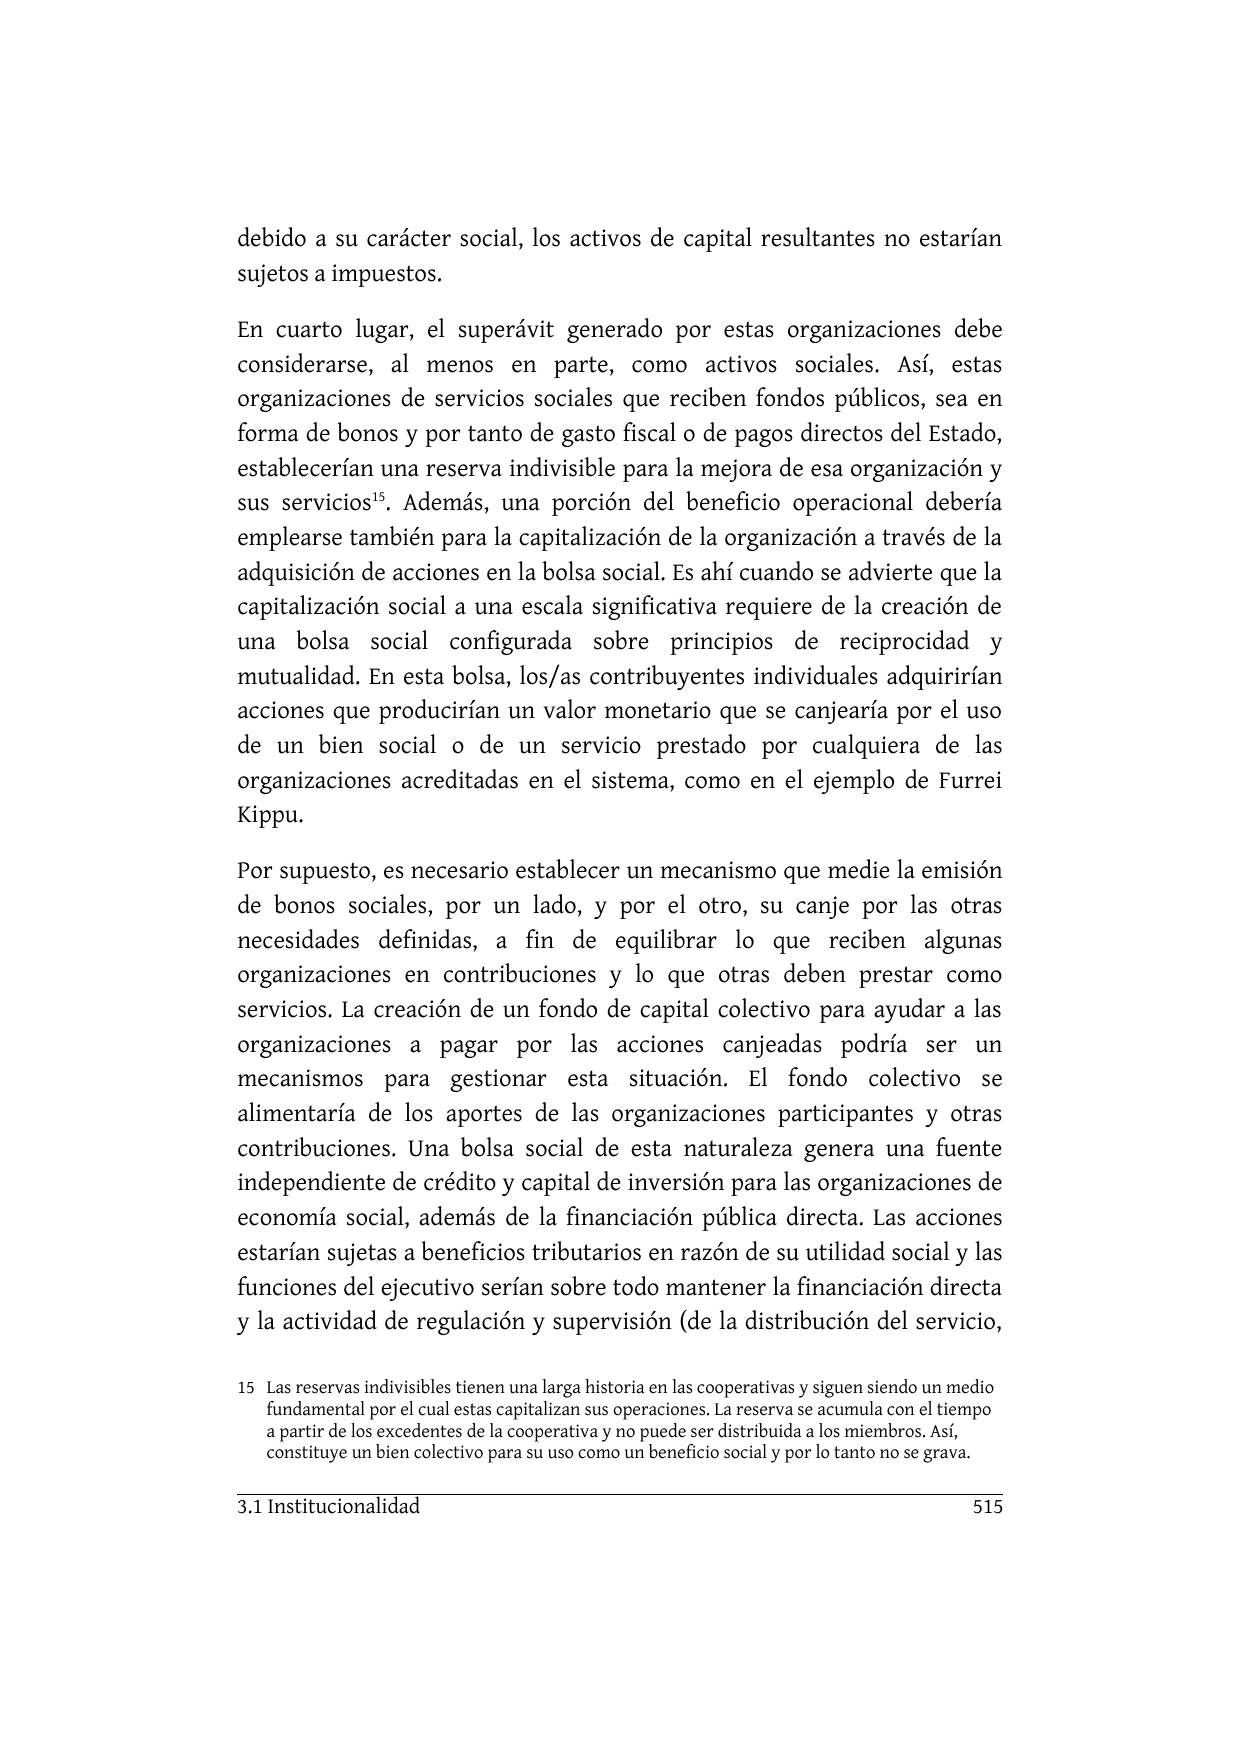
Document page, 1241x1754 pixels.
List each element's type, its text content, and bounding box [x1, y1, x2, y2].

text Las reservas indivisibles tienen una larga historia en las cooperativas y siguen siendo un medio fundamental por el cual estas capitalizan sus operaciones. La reserva se acumula con el tiempo a partir de los excedentes de la cooperativa y no puede ser distribuida a los miembros. Así, constituye un bien colectivo para su uso como un beneficio social y por lo tanto no se grava. [237, 1377, 1003, 1464]
text En cuarto lugar, el superávit generado por estas organizaciones debe considerarse, al menos en parte, como activos sociales. Así, estas organizaciones de servicios sociales que reciben fondos públicos, sea en forma de bonos y por tanto de gasto fiscal o de pagos directos del Estado, establecerían una reserva indivisible para la mejora de esa organización y sus servicios. Además, una porción del beneficio operacional debería emplearse también para la capitalización de la organización a través de la adquisición de acciones en la bolsa social. Es ahí cuando se advierte que la capitalización social a una escala significativa requiere de la creación de una bolsa social configurada sobre principios de reciprocidad y mutualidad. En esta bolsa, los/as contribuyentes individuales adquirirían acciones que producirían un valor monetario que se canjearía por el uso de un bien social o de un servicio prestado por cualquiera de las organizaciones acreditadas en el sistema, como en el ejemplo de Furrei Kippu. [237, 315, 1003, 830]
text Por supuesto, es necesario establecer un mecanismo que medie la emisión de bonos sociales, por un lado, y por el otro, su canje por las otras necesidades definidas, a fin de equilibrar lo que reciben algunas organizaciones en contribuciones y lo que otras deben prestar como servicios. La creación de un fondo de capital colectivo para ayudar a las organizaciones a pagar por las acciones canjeadas podría ser un mecanismos para gestionar esta situación. El fondo colectivo se alimentaría de los aportes de las organizaciones participantes y otras contribuciones. Una bolsa social de esta naturaleza genera una fuente independiente de crédito y capital de inversión para las organizaciones de economía social, además de la financiación pública directa. Las acciones estarían sujetas a beneficios tributarios en razón de su utilidad social y las funciones del ejecutivo serían sobre todo mantener la financiación directa y la actividad de regulación y supervisión (de la distribución del servicio, [237, 857, 1003, 1337]
text debido a su carácter social, los activos de capital resultantes no estarían sujetos a impuestos. [237, 225, 1003, 289]
